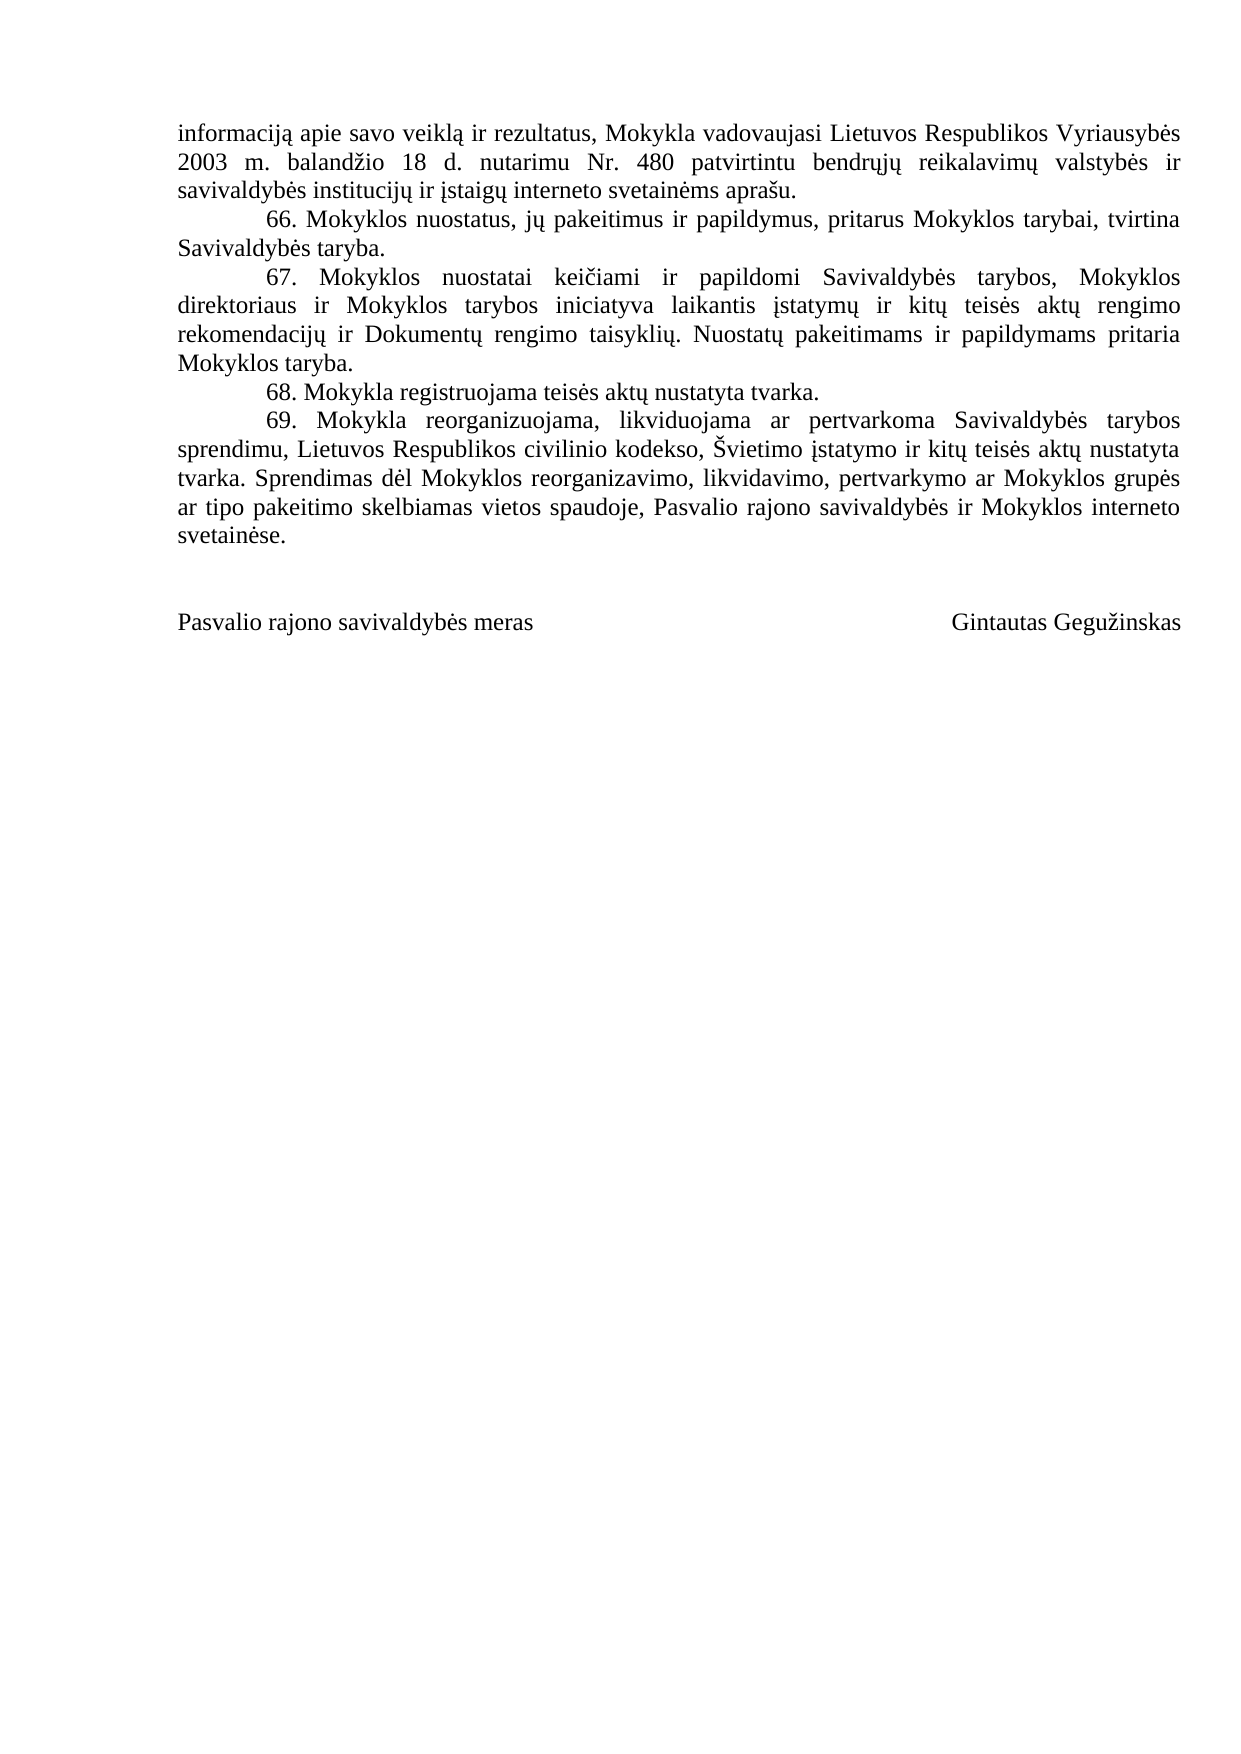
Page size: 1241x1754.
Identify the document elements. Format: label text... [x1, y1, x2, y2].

text 69. Mokykla reorganizuojama, likviduojama ar pertvarkoma Savivaldybės tarybos sprendimu, Lietuvos Respublikos civilinio kodekso, Švietimo įstatymo ir kitų teisės aktų nustatyta tvarka. Sprendimas dėl Mokyklos reorganizavimo, likvidavimo, pertvarkymo ar Mokyklos grupės ar tipo pakeitimo skelbiamas vietos spaudoje, Pasvalio rajono savivaldybės ir Mokyklos interneto svetainėse. [177, 406, 1181, 549]
text Pasvalio rajono savivaldybės meras Gintautas Gegužinskas [177, 607, 1181, 636]
text 66. Mokyklos nuostatus, jų pakeitimus ir papildymus, pritarus Mokyklos tarybai, tvirtina Savivaldybės taryba. [177, 204, 1181, 262]
text 67. Mokyklos nuostatai keičiami ir papildomi Savivaldybės tarybos, Mokyklos direktoriaus ir Mokyklos tarybos iniciatyva laikantis įstatymų ir kitų teisės aktų rengimo rekomendacijų ir Dokumentų rengimo taisyklių. Nuostatų pakeitimams ir papildymams pritaria Mokyklos taryba. [177, 262, 1181, 377]
text informaciją apie savo veiklą ir rezultatus, Mokykla vadovaujasi Lietuvos Respublikos Vyriausybės 2003 m. balandžio 18 d. nutarimu Nr. 480 patvirtintu bendrųjų reikalavimų valstybės ir savivaldybės institucijų ir įstaigų interneto svetainėms aprašu. [177, 118, 1181, 204]
text 68. Mokykla registruojama teisės aktų nustatyta tvarka. [177, 377, 1181, 406]
